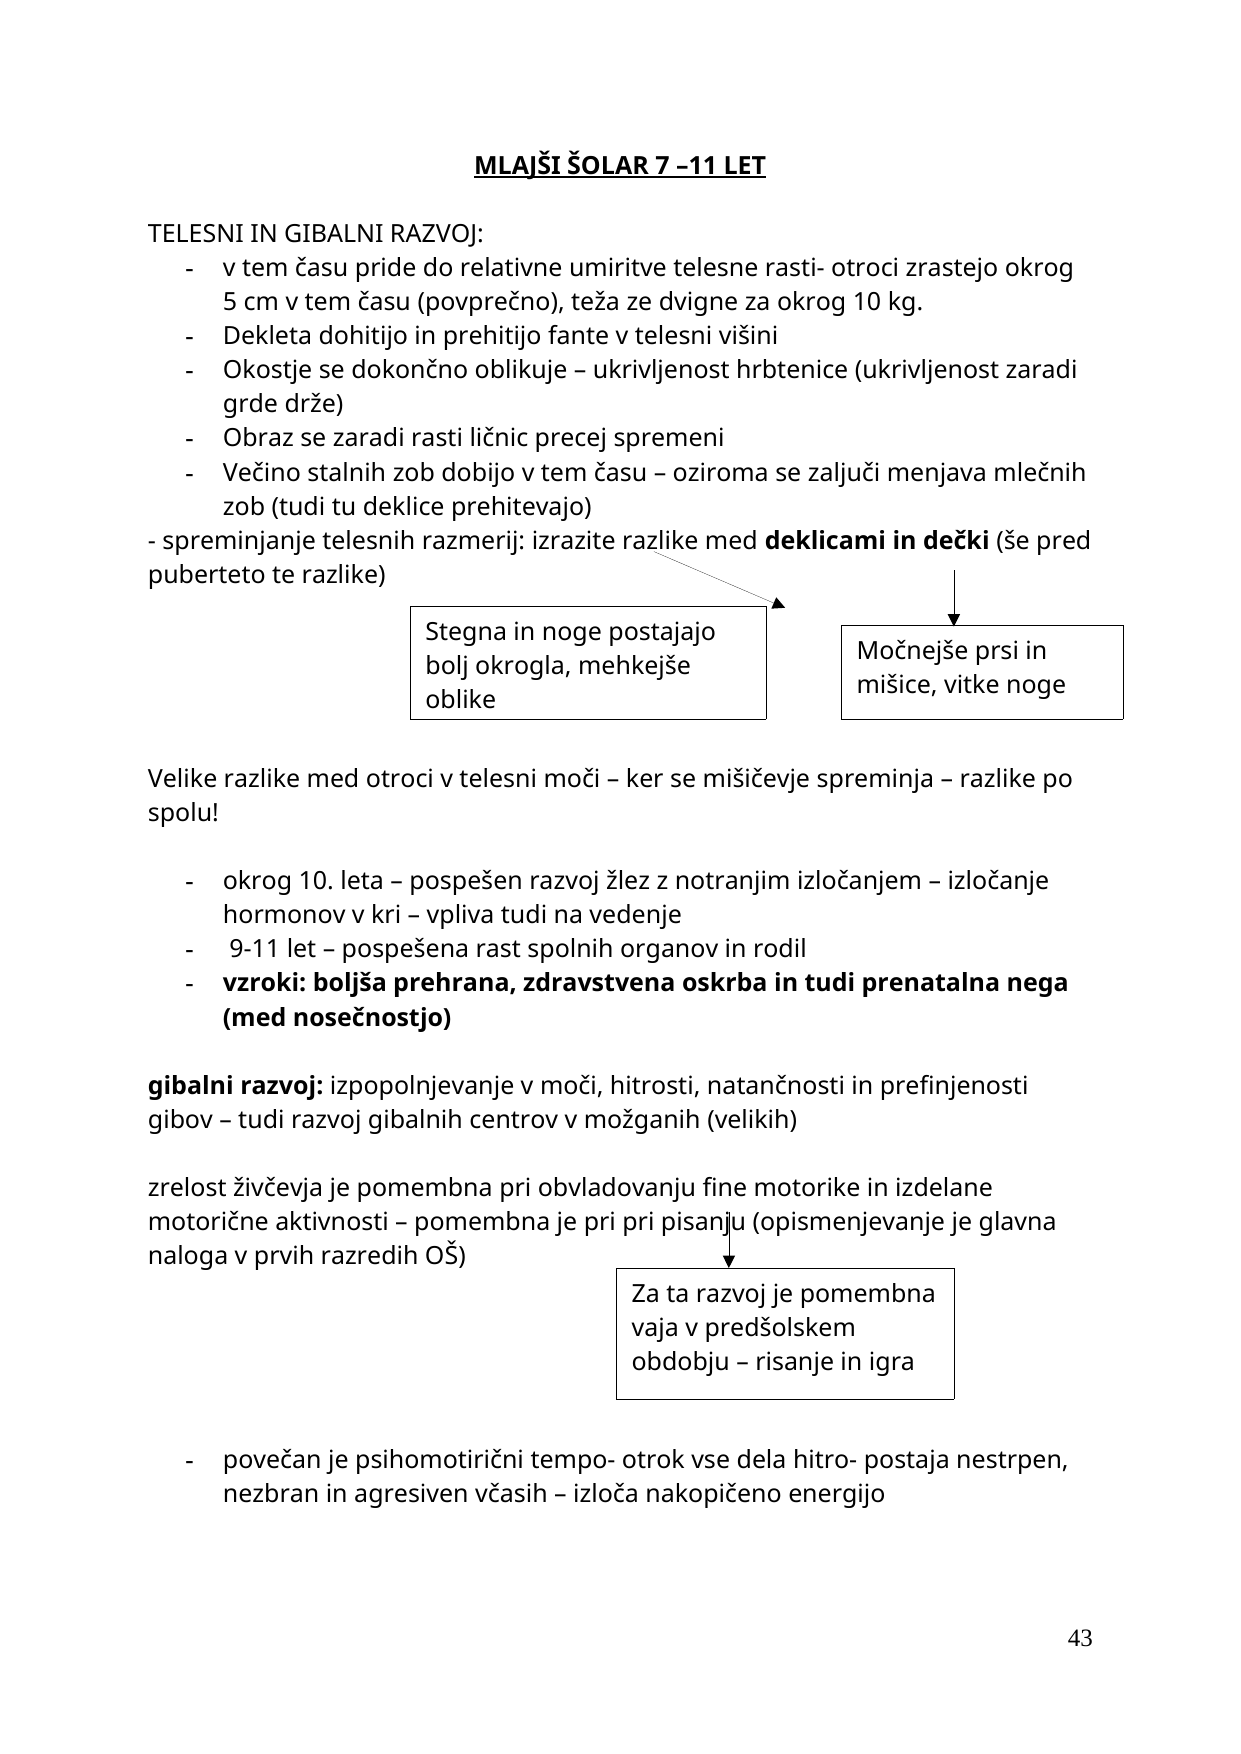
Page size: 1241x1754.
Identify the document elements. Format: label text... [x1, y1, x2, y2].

text Močnejše prsi in mišice, vitke noge [856, 633, 1107, 701]
text Za ta razvoj je pomembna vaja v predšolskem obdobju – risanje in igra [631, 1276, 939, 1378]
list Dekleta dohitijo in prehitijo fante v telesni višini [185, 318, 1093, 352]
subtitle MLAJŠI ŠOLAR 7 –11 LET [148, 148, 1093, 182]
list 9-11 let – pospešena rast spolnih organov in rodil [185, 931, 1093, 965]
list okrog 10. leta – pospešen razvoj žlez z notranjim izločanjem – izločanje hormonov v kri – vpliva tudi na vedenje [185, 863, 1093, 931]
list Obraz se zaradi rasti ličnic precej spremeni [185, 420, 1093, 454]
list v tem času pride do relativne umiritve telesne rasti- otroci zrastejo okrog 5 cm v tem času (povprečno), teža ze dvigne za okrog 10 kg. [185, 250, 1093, 318]
list povečan je psihomotirični tempo- otrok vse dela hitro- postaja nestrpen, nezbran in agresiven včasih – izloča nakopičeno energijo [185, 1442, 1093, 1510]
text gibalni razvoj: izpopolnjevanje v moči, hitrosti, natančnosti in prefinjenosti gibov – tudi razvoj gibalnih centrov v možganih (velikih) [148, 1067, 1093, 1135]
text Velike razlike med otroci v telesni moči – ker se mišičevje spreminja – razlike po spolu! [148, 761, 1093, 829]
list Večino stalnih zob dobijo v tem času – oziroma se zaljuči menjava mlečnih zob (tudi tu deklice prehitevajo) [185, 454, 1093, 522]
list Okostje se dokončno oblikuje – ukrivljenost hrbtenice (ukrivljenost zaradi grde drže) [185, 352, 1093, 420]
text TELESNI IN GIBALNI RAZVOJ: [148, 216, 1093, 250]
list vzroki: boljša prehrana, zdravstvena oskrba in tudi prenatalna nega (med nosečnostjo) [185, 965, 1093, 1033]
text zrelost živčevja je pomembna pri obvladovanju fine motorike in izdelane motorične aktivnosti – pomembna je pri pri pisanju (opismenjevanje je glavna naloga v prvih razredih OŠ) [148, 1169, 1093, 1272]
text Stegna in noge postajajo bolj okrogla, mehkejše oblike [425, 614, 751, 711]
text - spreminjanje telesnih razmerij: izrazite razlike med deklicami in dečki (še pred puberteto te razlike) [148, 522, 1093, 590]
